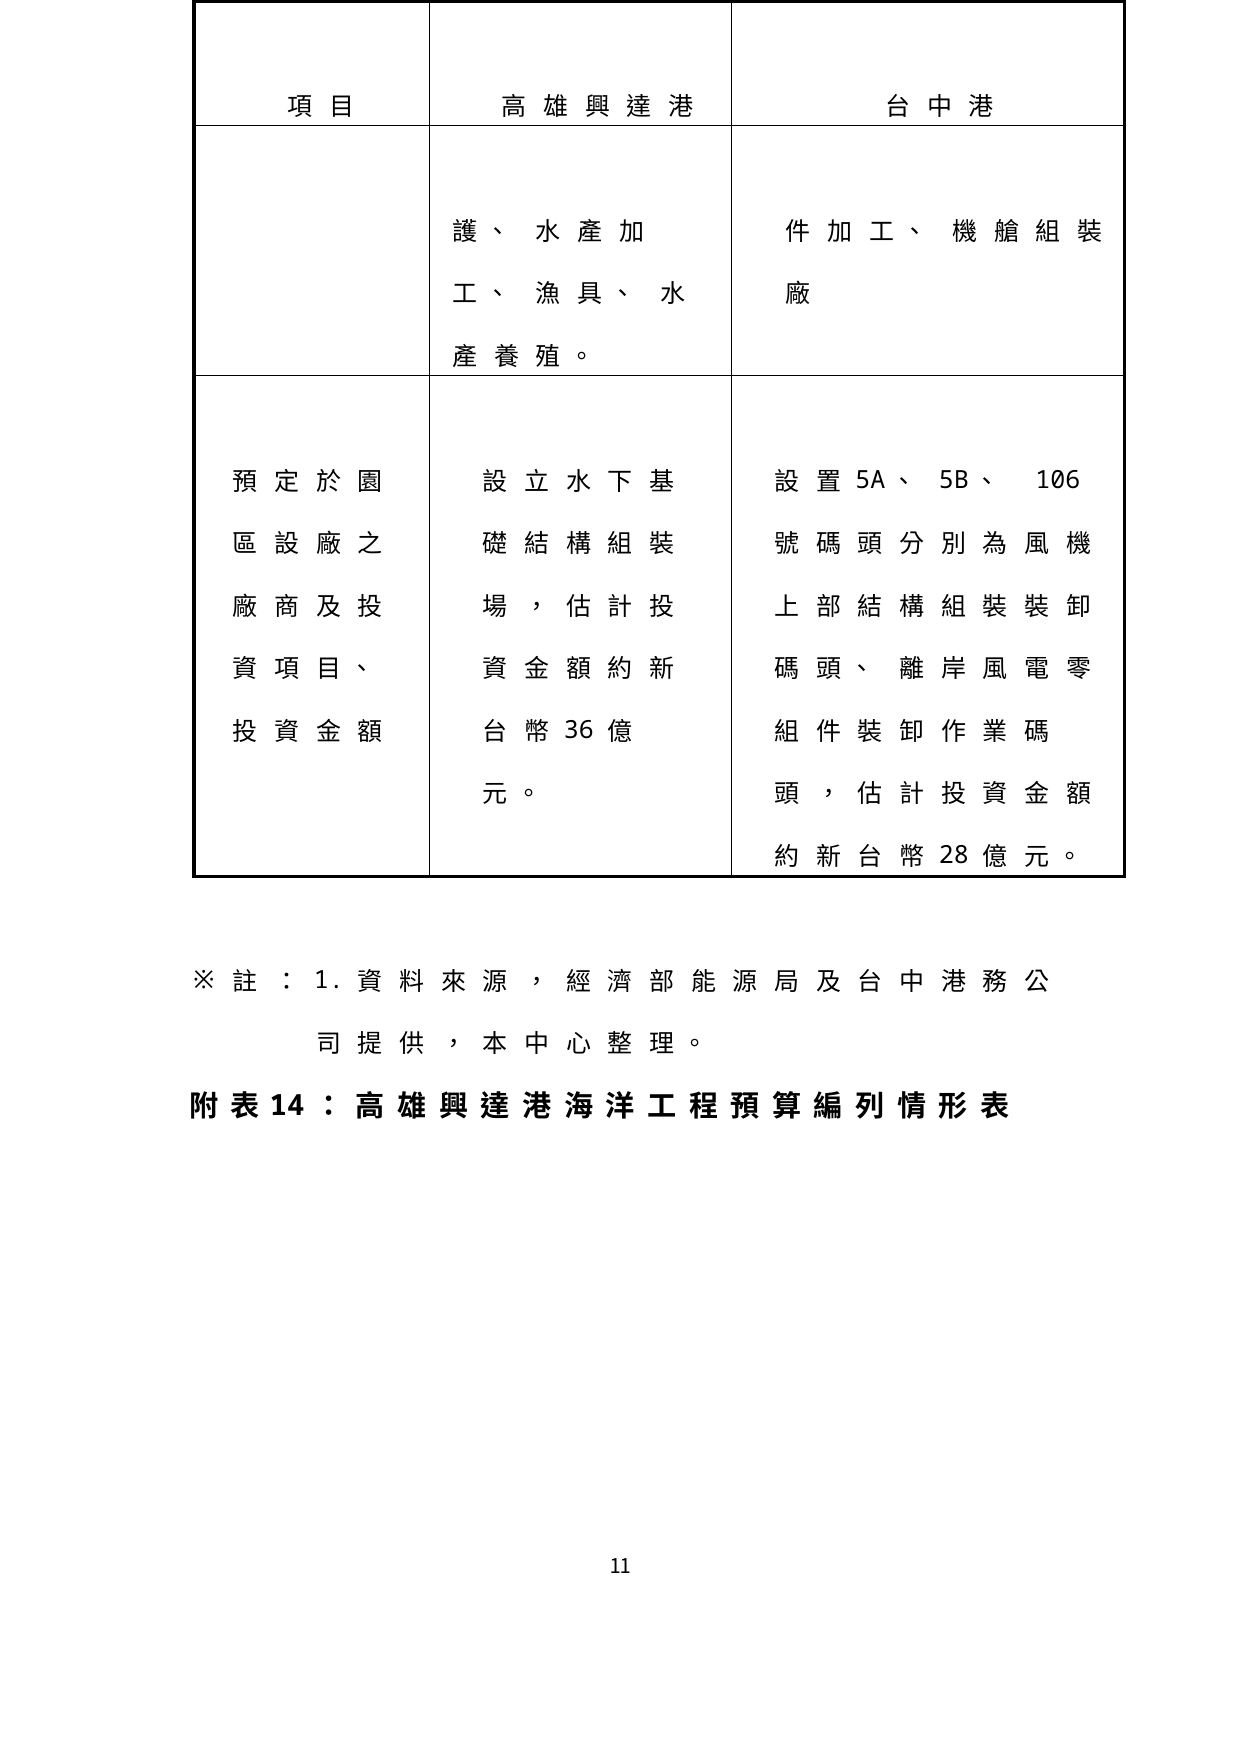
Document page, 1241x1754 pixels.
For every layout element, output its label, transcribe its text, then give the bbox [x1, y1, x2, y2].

table_cell 件加工、機艙組裝廠 [732, 126, 1123, 375]
text ※註：1.資料來源，經濟部能源局及台中港務公司提供，本中心整理。 [183, 937, 1058, 1062]
table_header 項目 [196, 3, 429, 125]
table_cell 護、水產加工、漁具、水產養殖。 [430, 126, 731, 375]
table_cell 設立水下基礎結構組裝場，估計投資金額約新台幣36億元。 [430, 376, 731, 875]
table_header 台中港 [732, 3, 1123, 125]
table_cell 設置5A、5B、106號碼頭分別為風機上部結構組裝裝卸碼頭、離岸風電零組件裝卸作業碼頭，估計投資金額約新台幣28億元。 [732, 376, 1123, 875]
table_cell 預定於園區設廠之廠商及投資項目、投資金額 [196, 376, 429, 875]
text 附表14：高雄興達港海洋工程預算編列情形表 [183, 1062, 1058, 1125]
table_cell [196, 126, 429, 375]
table_header 高雄興達港 [430, 3, 731, 125]
